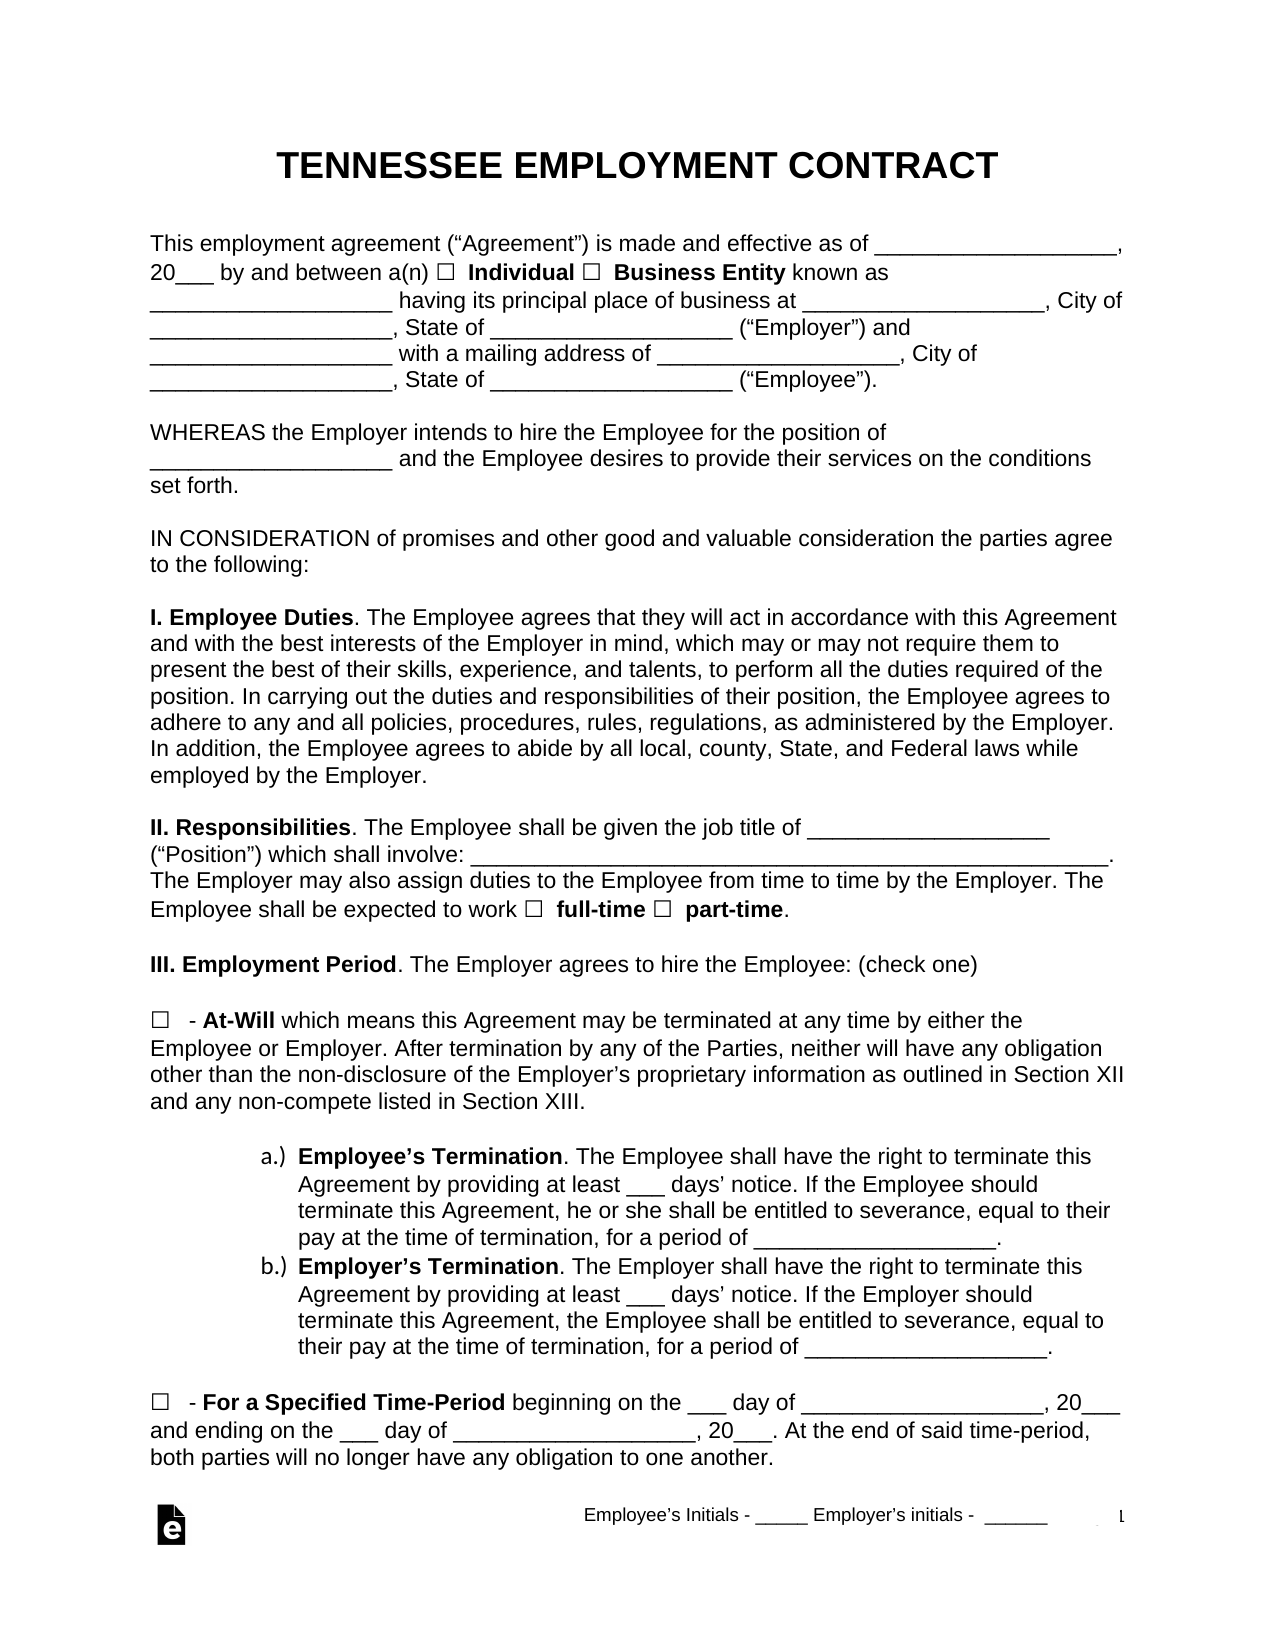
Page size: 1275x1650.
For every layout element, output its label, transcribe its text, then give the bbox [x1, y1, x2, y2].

text ☐ - For a Specified Time-Period beginning on the ___ day of ___________________, 20___ and ending on the ___ day of ___________________, 20___. At the end of said time-period, both parties will no longer have any obligation to one another. [150, 1386, 1125, 1470]
text III. Employment Period. The Employer agrees to hire the Employee: (check one) [150, 951, 1125, 977]
text I. Employee Duties. The Employee agrees that they will act in accordance with this Agreement and with the best interests of the Employer in mind, which may or may not require them to present the best of their skills, experience, and talents, to perform all the duties required of the position. In carrying out the duties and responsibilities of their position, the Employee agrees to adhere to any and all policies, procedures, rules, regulations, as administered by the Employer. In addition, the Employee agrees to abide by all local, county, State, and Federal laws while employed by the Employer. [150, 603, 1125, 788]
text The Employer may also assign duties to the Employee from time to time by the Employer. The Employee shall be expected to work ☐ full-time ☐ part-time. [150, 867, 1125, 925]
list Employer’s Termination. The Employer shall have the right to terminate this Agreement by providing at least ___ days’ notice. If the Employer should terminate this Agreement, the Employee shall be entitled to severance, equal to their pay at the time of termination, for a period of ___________________. [260, 1250, 1125, 1359]
text IN CONSIDERATION of promises and other good and valuable consideration the parties agree to the following: [150, 524, 1125, 577]
text II. Responsibilities. The Employee shall be given the job title of ___________________ (“Position”) which shall involve: __________________________________________________. [150, 814, 1125, 867]
list Employee’s Termination. The Employee shall have the right to terminate this Agreement by providing at least ___ days’ notice. If the Employee should terminate this Agreement, he or she shall be entitled to severance, equal to their pay at the time of termination, for a period of ___________________. [260, 1140, 1125, 1250]
text WHEREAS the Employer intends to hire the Employee for the position of ___________________ and the Employee desires to provide their services on the conditions set forth. [150, 419, 1125, 498]
text TENNESSEE EMPLOYMENT CONTRACT [150, 143, 1125, 187]
text This employment agreement (“Agreement”) is made and effective as of ___________________, 20___ by and between a(n) ☐ Individual ☐ Business Entity known as ___________________ having its principal place of business at ___________________, City of ___________________, State of ___________________ (“Employer”) and ___________________ with a mailing address of ___________________, City of ___________________, State of ___________________ (“Employee”). [150, 230, 1125, 393]
text ☐ - At-Will which means this Agreement may be terminated at any time by either the Employee or Employer. After termination by any of the Parties, neither will have any obligation other than the non-disclosure of the Employer’s proprietary information as outlined in Section XII and any non-compete listed in Section XIII. [150, 1004, 1125, 1114]
